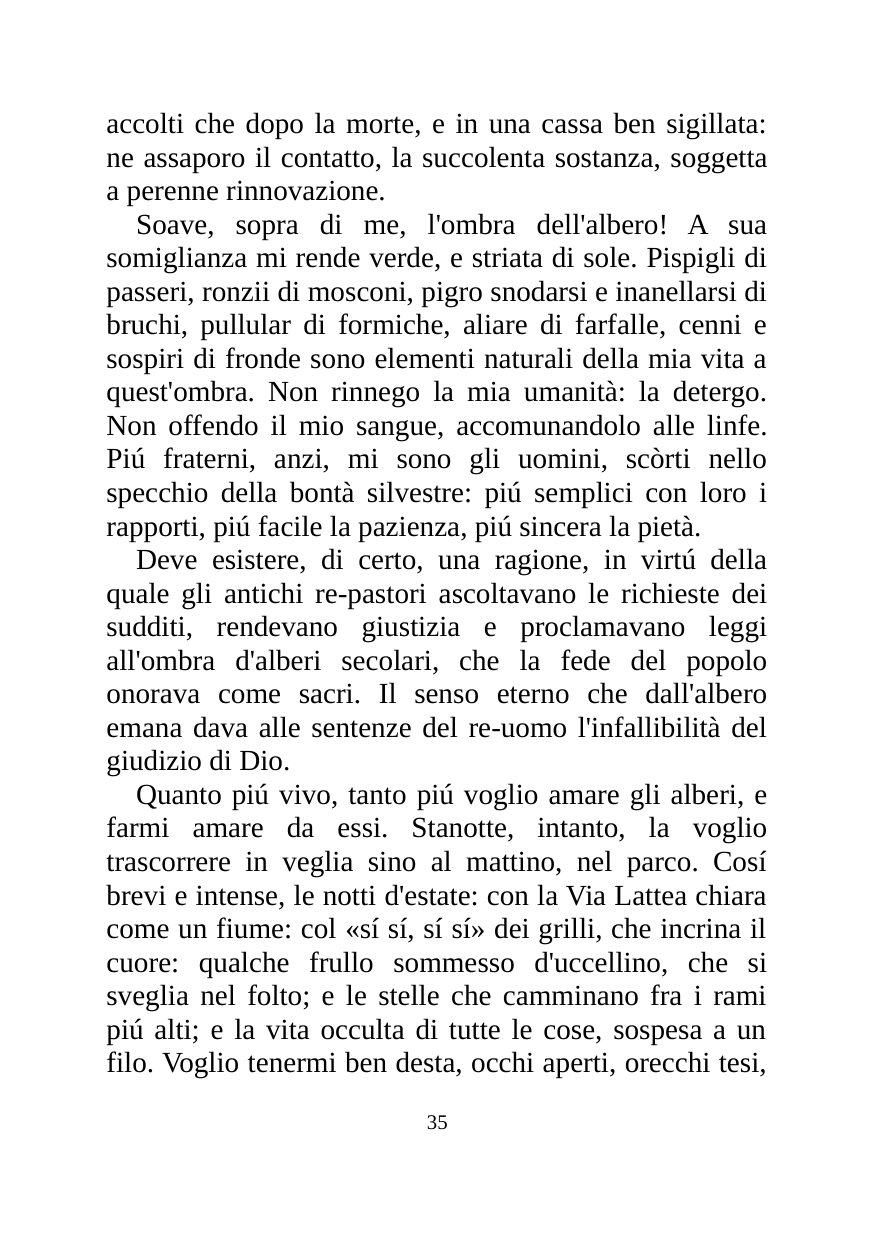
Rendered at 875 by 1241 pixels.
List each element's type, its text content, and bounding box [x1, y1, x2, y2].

text accolti che dopo la morte, e in una cassa ben sigillata: ne assaporo il contatto, la succolenta sostanza, soggetta a perenne rinnovazione. [106, 106, 768, 207]
text Soave, sopra di me, l'ombra dell'albero! A sua somiglianza mi rende verde, e striata di sole. Pispigli di passeri, ronzii di mosconi, pigro snodarsi e inanellarsi di bruchi, pullular di formiche, aliare di farfalle, cenni e sospiri di fronde sono elementi naturali della mia vita a quest'ombra. Non rinnego la mia umanità: la detergo. Non offendo il mio sangue, accomunandolo alle linfe. Piú fraterni, anzi, mi sono gli uomini, scòrti nello specchio della bontà silvestre: piú semplici con loro i rapporti, piú facile la pazienza, piú sincera la pietà. [106, 207, 768, 542]
text Deve esistere, di certo, una ragione, in virtú della quale gli antichi re-pastori ascoltavano le richieste dei sudditi, rendevano giustizia e proclamavano leggi all'ombra d'alberi secolari, che la fede del popolo onorava come sacri. Il senso eterno che dall'albero emana dava alle sentenze del re-uomo l'infallibilità del giudizio di Dio. [106, 542, 768, 777]
text Quanto piú vivo, tanto piú voglio amare gli alberi, e farmi amare da essi. Stanotte, intanto, la voglio trascorrere in veglia sino al mattino, nel parco. Cosí brevi e intense, le notti d'estate: con la Via Lattea chiara come un fiume: col «sí sí, sí sí» dei grilli, che incrina il cuore: qualche frullo sommesso d'uccellino, che si sveglia nel folto; e le stelle che camminano fra i rami piú alti; e la vita occulta di tutte le cose, sospesa a un filo. Voglio tenermi ben desta, occhi aperti, orecchi tesi, [106, 777, 768, 1079]
